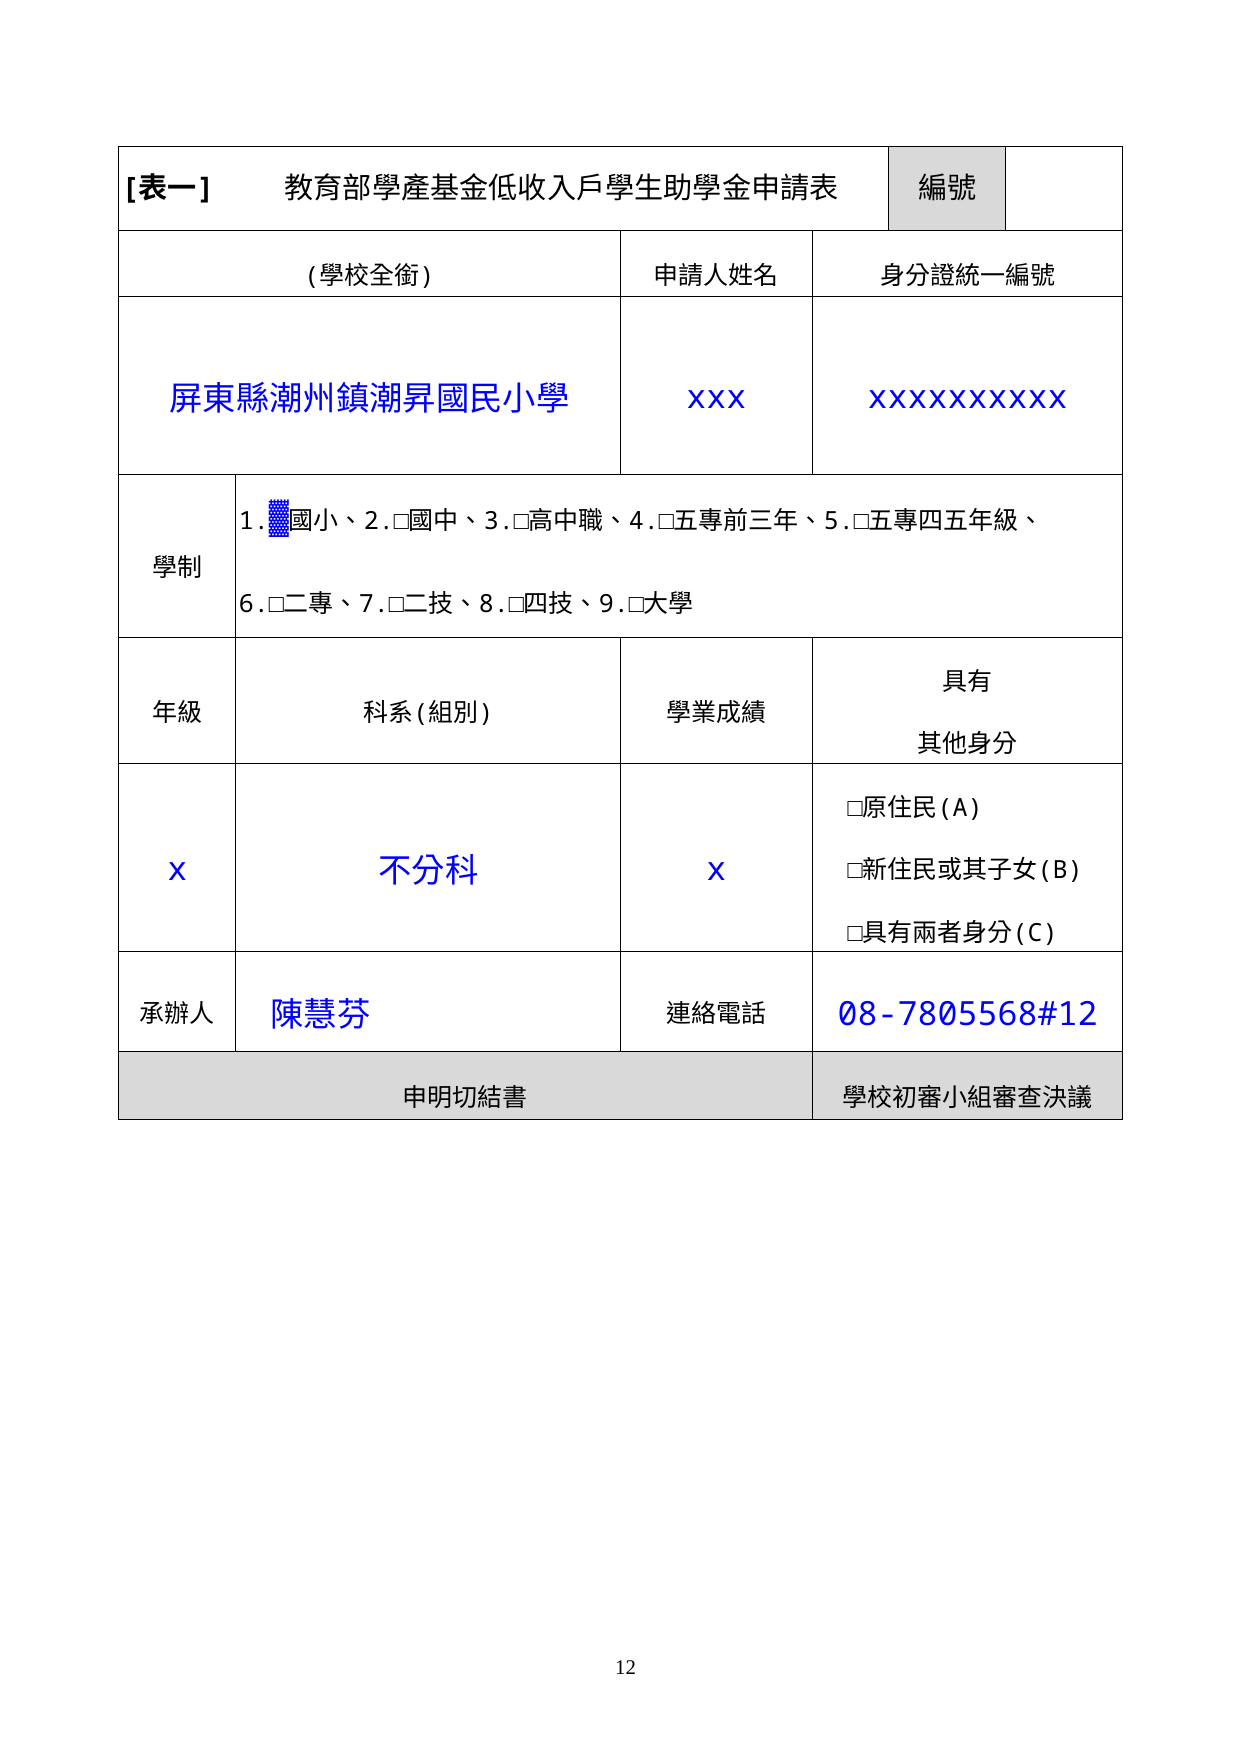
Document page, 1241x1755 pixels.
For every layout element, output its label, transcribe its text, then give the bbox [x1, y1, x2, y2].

table_cell 屏東縣潮州鎮潮昇國民小學 [119, 297, 620, 474]
table_cell □原住民(A) □新住民或其子女(B) □具有兩者身分(C) [813, 764, 1122, 951]
table_cell 陳慧芬 [236, 952, 620, 1051]
table_cell 具有 其他身分 [813, 638, 1122, 763]
table_cell 學制 [119, 475, 235, 637]
table_cell 年級 [119, 638, 235, 763]
table_header [表一] 教育部學產基金低收入戶學生助學金申請表 [119, 147, 888, 230]
table_header [1006, 147, 1122, 230]
table_cell x [119, 764, 235, 951]
table_cell xxxxxxxxxx [813, 297, 1122, 474]
table_cell xxx [621, 297, 812, 474]
table_cell 不分科 [236, 764, 620, 951]
table_cell 承辦人 [119, 952, 235, 1051]
table_cell 學校初審小組審查決議 [813, 1052, 1122, 1119]
table_cell (學校全銜) [119, 231, 620, 296]
table_cell x [621, 764, 812, 951]
table_cell 1.▓國小、2.□國中、3.□高中職、4.□五專前三年、5.□五專四五年級、 6.□二專、7.□二技、8.□四技、9.□大學 [236, 475, 1122, 637]
table_cell 學業成績 [621, 638, 812, 763]
table_cell 連絡電話 [621, 952, 812, 1051]
table_cell 身分證統一編號 [813, 231, 1122, 296]
table_cell 科系(組別) [236, 638, 620, 763]
table_header 編號 [889, 147, 1005, 230]
table_cell 08-7805568#12 [813, 952, 1122, 1051]
table_cell 申明切結書 [119, 1052, 812, 1119]
table_cell 申請人姓名 [621, 231, 812, 296]
